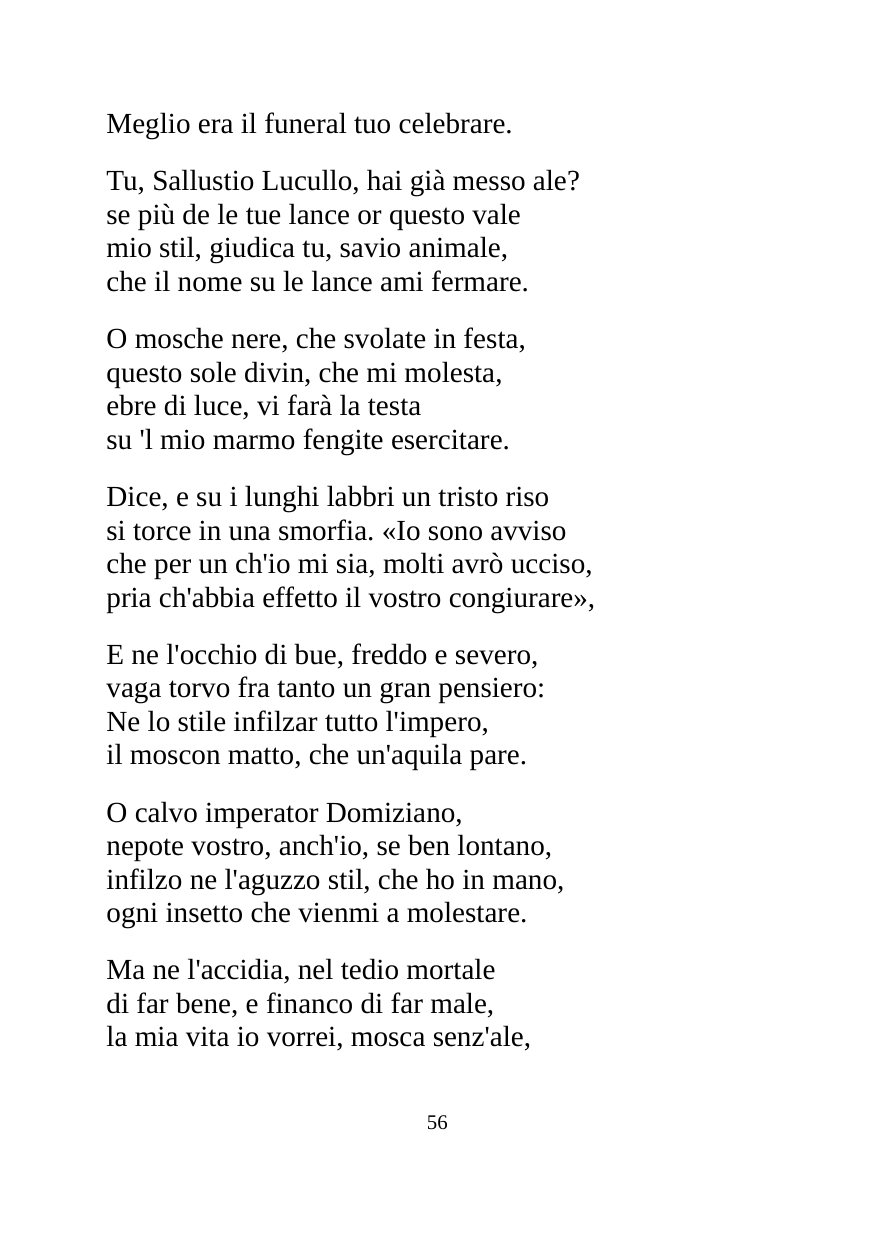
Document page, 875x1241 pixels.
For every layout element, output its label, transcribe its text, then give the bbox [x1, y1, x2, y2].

text Ne lo stile infilzar tutto l'impero, [106, 704, 768, 737]
text Ma ne l'accidia, nel tedio mortale [106, 952, 768, 986]
text ogni insetto che vienmi a molestare. [106, 895, 768, 929]
text pria ch'abbia effetto il vostro congiurare», [106, 580, 768, 613]
text di far bene, e financo di far male, [106, 986, 768, 1019]
text mio stil, giudica tu, savio animale, [106, 231, 768, 264]
text il moscon matto, che un'aquila pare. [106, 737, 768, 771]
text E ne l'occhio di bue, freddo e severo, [106, 637, 768, 670]
text Meglio era il funeral tuo celebrare. [106, 106, 768, 140]
text su 'l mio marmo fengite esercitare. [106, 422, 768, 455]
text la mia vita io vorrei, mosca senz'ale, [106, 1019, 768, 1053]
text O calvo imperator Domiziano, [106, 795, 768, 828]
text vaga torvo fra tanto un gran pensiero: [106, 670, 768, 704]
text che per un ch'io mi sia, molti avrò ucciso, [106, 546, 768, 580]
text nepote vostro, anch'io, se ben lontano, [106, 828, 768, 862]
text questo sole divin, che mi molesta, [106, 355, 768, 388]
text si torce in una smorfia. «Io sono avviso [106, 513, 768, 546]
text se più de le tue lance or questo vale [106, 197, 768, 231]
text che il nome su le lance ami fermare. [106, 264, 768, 298]
text Dice, e su i lunghi labbri un tristo riso [106, 479, 768, 513]
text infilzo ne l'aguzzo stil, che ho in mano, [106, 862, 768, 895]
text ebre di luce, vi farà la testa [106, 388, 768, 422]
text Tu, Sallustio Lucullo, hai già messo ale? [106, 163, 768, 197]
text O mosche nere, che svolate in festa, [106, 321, 768, 355]
